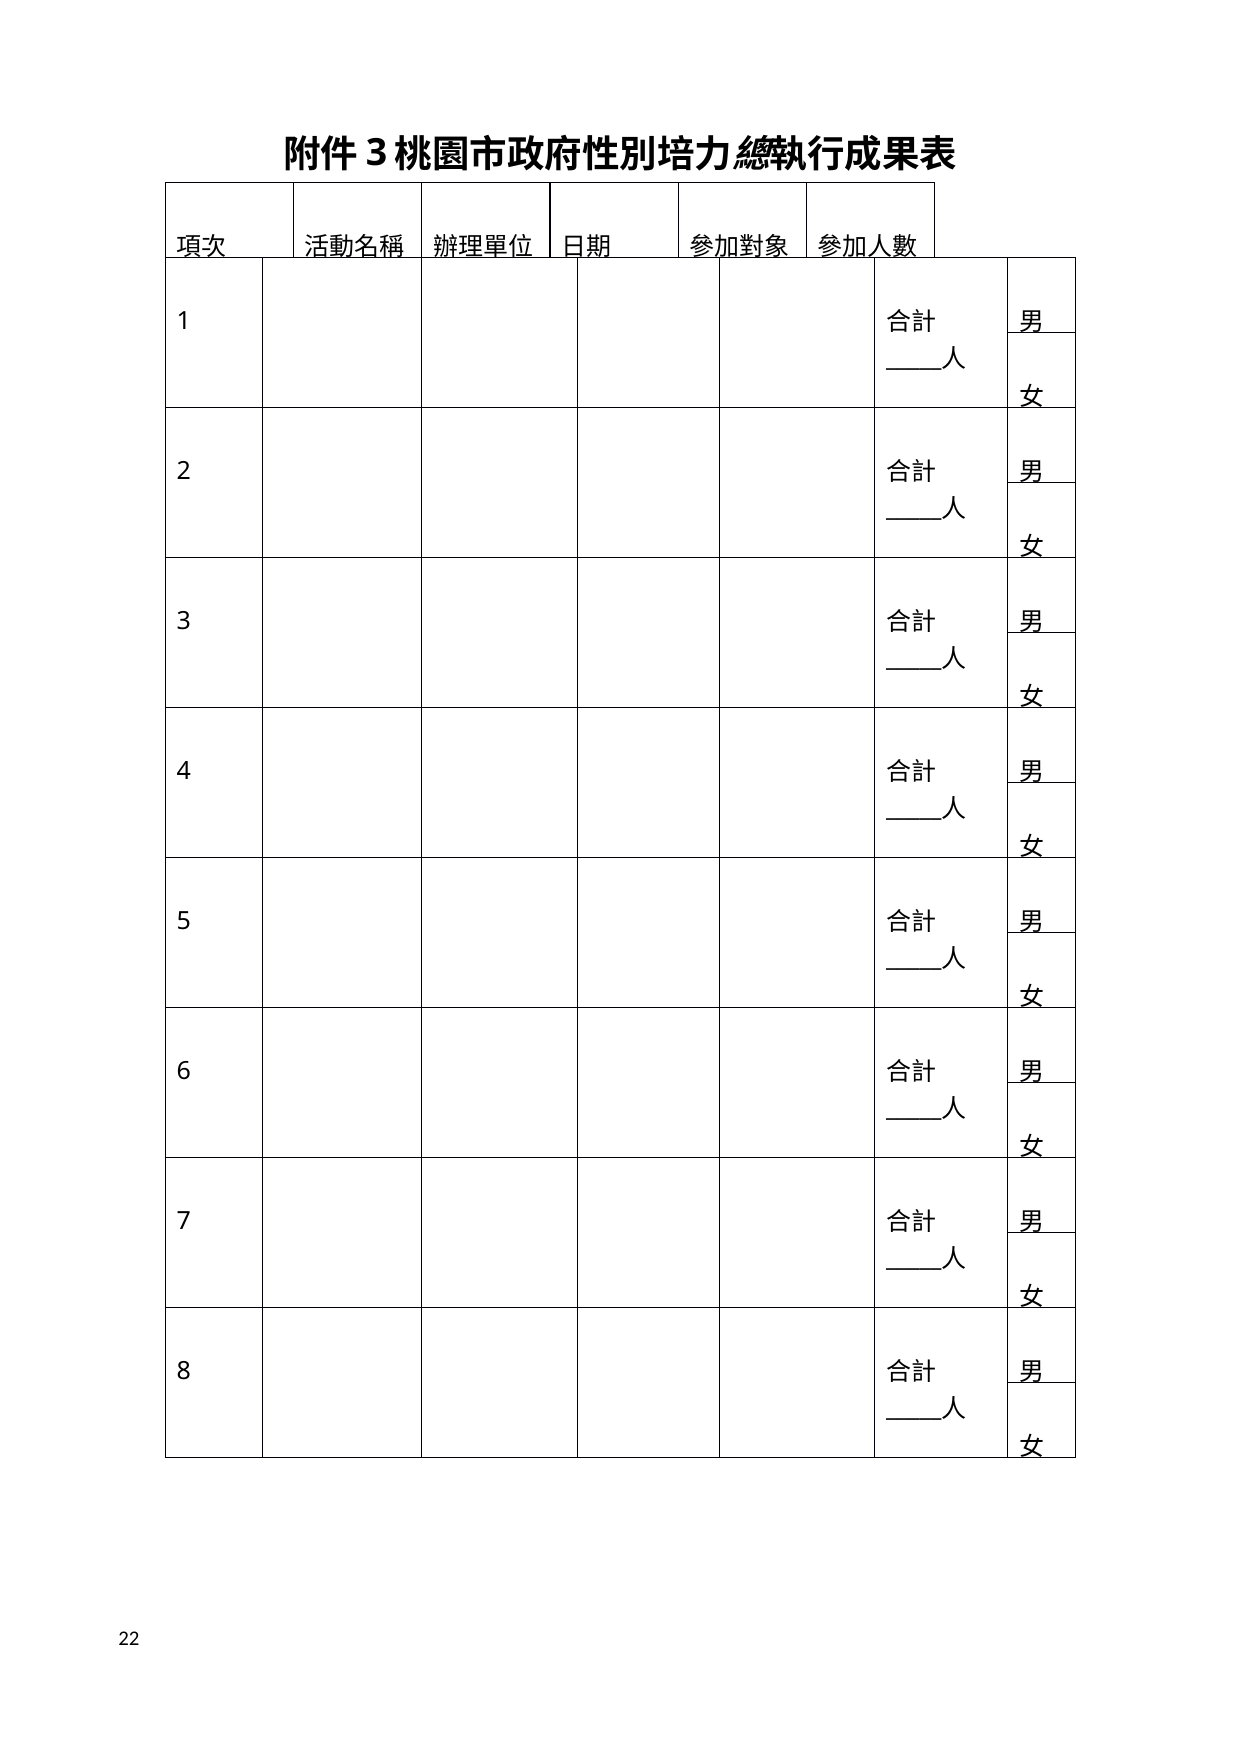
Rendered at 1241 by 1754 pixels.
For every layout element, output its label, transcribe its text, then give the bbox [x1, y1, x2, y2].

table_cell [720, 408, 874, 557]
table_cell 男 [1008, 858, 1075, 932]
table_cell 7 [166, 1158, 262, 1307]
table_cell [422, 1158, 577, 1307]
table_cell [422, 258, 577, 407]
table_cell [422, 1308, 577, 1457]
table_cell 3 [166, 558, 262, 707]
table_cell 合計 _____人 [875, 258, 1007, 407]
table_cell 男 [1008, 558, 1075, 632]
table_cell 男 [1008, 408, 1075, 482]
table_cell [422, 1008, 577, 1157]
table_cell 合計 _____人 [875, 1008, 1007, 1157]
text 附件3桃園市政府性別培力總執行成果表 [118, 107, 1122, 182]
table_header 項次 [166, 183, 293, 257]
table_cell [578, 558, 719, 707]
table_cell 6 [166, 1008, 262, 1157]
table_cell 合計 _____人 [875, 708, 1007, 857]
table_cell [263, 258, 421, 407]
table_cell [720, 1158, 874, 1307]
table_cell 女 [1008, 633, 1075, 707]
table_cell [720, 1308, 874, 1457]
table_cell 4 [166, 708, 262, 857]
table_cell [578, 1158, 719, 1307]
table_header 日期 [551, 183, 678, 257]
table_cell [578, 1308, 719, 1457]
table_cell [422, 408, 577, 557]
table_cell 女 [1008, 933, 1075, 1007]
table_cell [263, 1158, 421, 1307]
table_cell [578, 1008, 719, 1157]
table_cell 合計 _____人 [875, 558, 1007, 707]
table_header 參加人數 [807, 183, 934, 257]
table_cell [720, 258, 874, 407]
table_cell 1 [166, 258, 262, 407]
table_cell [578, 708, 719, 857]
table_cell 合計 _____人 [875, 1308, 1007, 1457]
table_cell 合計 _____人 [875, 858, 1007, 1007]
table_cell 男 [1008, 1308, 1075, 1382]
table_cell 8 [166, 1308, 262, 1457]
table_cell [263, 858, 421, 1007]
table_cell 2 [166, 408, 262, 557]
table_cell [720, 1008, 874, 1157]
table_header 活動名稱 [294, 183, 421, 257]
table_cell [263, 558, 421, 707]
table_cell 合計 _____人 [875, 408, 1007, 557]
table_cell [263, 408, 421, 557]
table_cell 女 [1008, 1083, 1075, 1157]
table_cell 男 [1008, 1008, 1075, 1082]
table_cell [578, 408, 719, 557]
table_header 參加對象 [679, 183, 806, 257]
table_cell [578, 858, 719, 1007]
table_cell 男 [1008, 1158, 1075, 1232]
table_cell 男 [1008, 258, 1075, 332]
table_cell [720, 558, 874, 707]
table_cell 合計 _____人 [875, 1158, 1007, 1307]
table_cell [720, 858, 874, 1007]
table_cell [263, 1008, 421, 1157]
table_cell [720, 708, 874, 857]
table_cell [578, 258, 719, 407]
table_cell [422, 858, 577, 1007]
table_cell [422, 558, 577, 707]
table_cell 女 [1008, 1233, 1075, 1307]
table_cell 男 [1008, 708, 1075, 782]
table_cell 女 [1008, 1383, 1075, 1457]
table_cell 女 [1008, 783, 1075, 857]
table_cell [263, 1308, 421, 1457]
table_cell 5 [166, 858, 262, 1007]
table_cell [422, 708, 577, 857]
table_cell 女 [1008, 483, 1075, 557]
table_header 辦理單位 [422, 183, 549, 257]
table_cell [263, 708, 421, 857]
table_cell 女 [1008, 333, 1075, 407]
